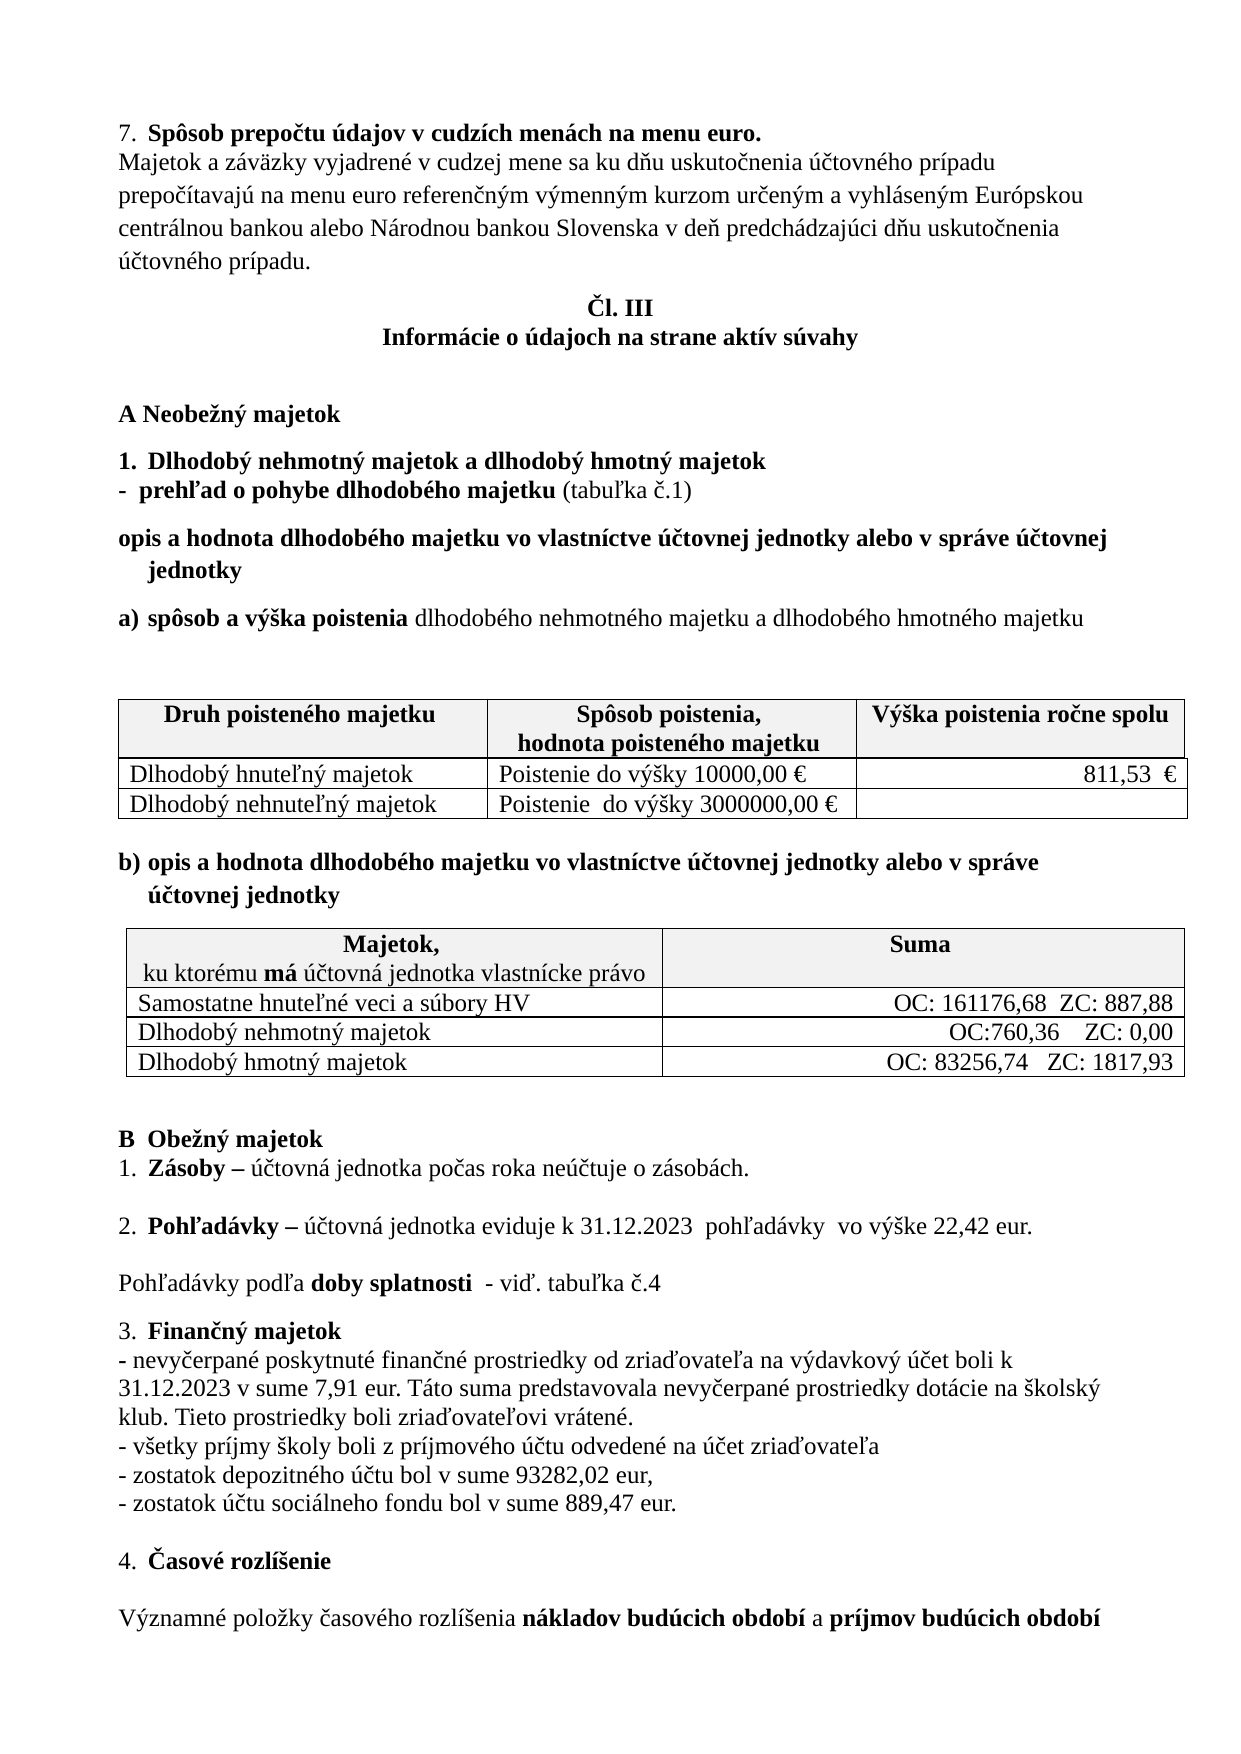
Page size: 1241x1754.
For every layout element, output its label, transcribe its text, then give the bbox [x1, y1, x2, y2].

text - všetky príjmy školy boli z príjmového účtu odvedené na účet zriaďovateľa [118, 1431, 1122, 1460]
list Spôsob prepočtu údajov v cudzích menách na menu euro. [118, 118, 1122, 147]
list Časové rozlíšenie [118, 1546, 1122, 1575]
table_header Výška poistenia ročne spolu [857, 700, 1184, 757]
text - nevyčerpané poskytnuté finančné prostriedky od zriaďovateľa na výdavkový účet boli k 31.12.2023 v sume 7,91 eur. Táto suma predstavovala nevyčerpané prostriedky dotácie na školský klub. Tieto prostriedky boli zriaďovateľovi vrátené. [118, 1345, 1122, 1431]
table_header 811,53 € [857, 759, 1187, 788]
text Čl. III [118, 293, 1122, 322]
list Zásoby – účtovná jednotka počas roka neúčtuje o zásobách. [118, 1153, 1122, 1182]
table_cell OC: 161176,68 ZC: 887,88 [663, 988, 1184, 1016]
table_header Majetok, ku ktorému má účtovná jednotka vlastnícke právo [127, 929, 662, 987]
list Pohľadávky – účtovná jednotka eviduje k 31.12.2023 pohľadávky vo výške 22,42 eur. [118, 1211, 1122, 1239]
table_cell Poistenie do výšky 3000000,00 € [488, 789, 856, 818]
table_header Poistenie do výšky 10000,00 € [488, 759, 856, 788]
table_cell OC: 83256,74 ZC: 1817,93 [663, 1047, 1184, 1076]
list Finančný majetok [118, 1316, 1122, 1345]
table_cell Dlhodobý nehmotný majetok [127, 1018, 662, 1046]
text opis a hodnota dlhodobého majetku vo vlastníctve účtovnej jednotky alebo v správe účtovnej jednotky [118, 523, 1122, 584]
list Dlhodobý nehmotný majetok a dlhodobý hmotný majetok [118, 446, 1122, 475]
text Informácie o údajoch na strane aktív súvahy [118, 322, 1122, 351]
list opis a hodnota dlhodobého majetku vo vlastníctve účtovnej jednotky alebo v správe účtovnej jednotky [118, 847, 1122, 909]
text Majetok a záväzky vyjadrené v cudzej mene sa ku dňu uskutočnenia účtovného prípadu prepočítavajú na menu euro referenčným výmenným kurzom určeným a vyhláseným Európskou centrálnou bankou alebo Národnou bankou Slovenska v deň predchádzajúci dňu uskutočnenia účtovného prípadu. [118, 147, 1122, 275]
table_header Suma [663, 929, 1184, 987]
table_header Spôsob poistenia, hodnota poisteného majetku [488, 700, 856, 757]
text Významné položky časového rozlíšenia nákladov budúcich období a príjmov budúcich období [118, 1603, 1122, 1632]
table_header Druh poisteného majetku [119, 700, 487, 757]
text B Obežný majetok [118, 1124, 1122, 1153]
text Pohľadávky podľa doby splatnosti - viď. tabuľka č.4 [118, 1268, 1122, 1297]
list spôsob a výška poistenia dlhodobého nehmotného majetku a dlhodobého hmotného majetku [118, 603, 1122, 632]
table_cell [857, 789, 1187, 818]
table_cell OC:760,36 ZC: 0,00 [663, 1018, 1184, 1046]
text - zostatok účtu sociálneho fondu bol v sume 889,47 eur. [118, 1488, 1122, 1517]
text - prehľad o pohybe dlhodobého majetku (tabuľka č.1) [118, 475, 1122, 504]
text - zostatok depozitného účtu bol v sume 93282,02 eur, [118, 1460, 1122, 1488]
table_cell Dlhodobý hmotný majetok [127, 1047, 662, 1076]
table_cell Samostatne hnuteľné veci a súbory HV [127, 988, 662, 1016]
table_cell Dlhodobý nehnuteľný majetok [119, 789, 487, 818]
text A Neobežný majetok [118, 399, 1122, 427]
table_header Dlhodobý hnuteľný majetok [119, 759, 487, 788]
